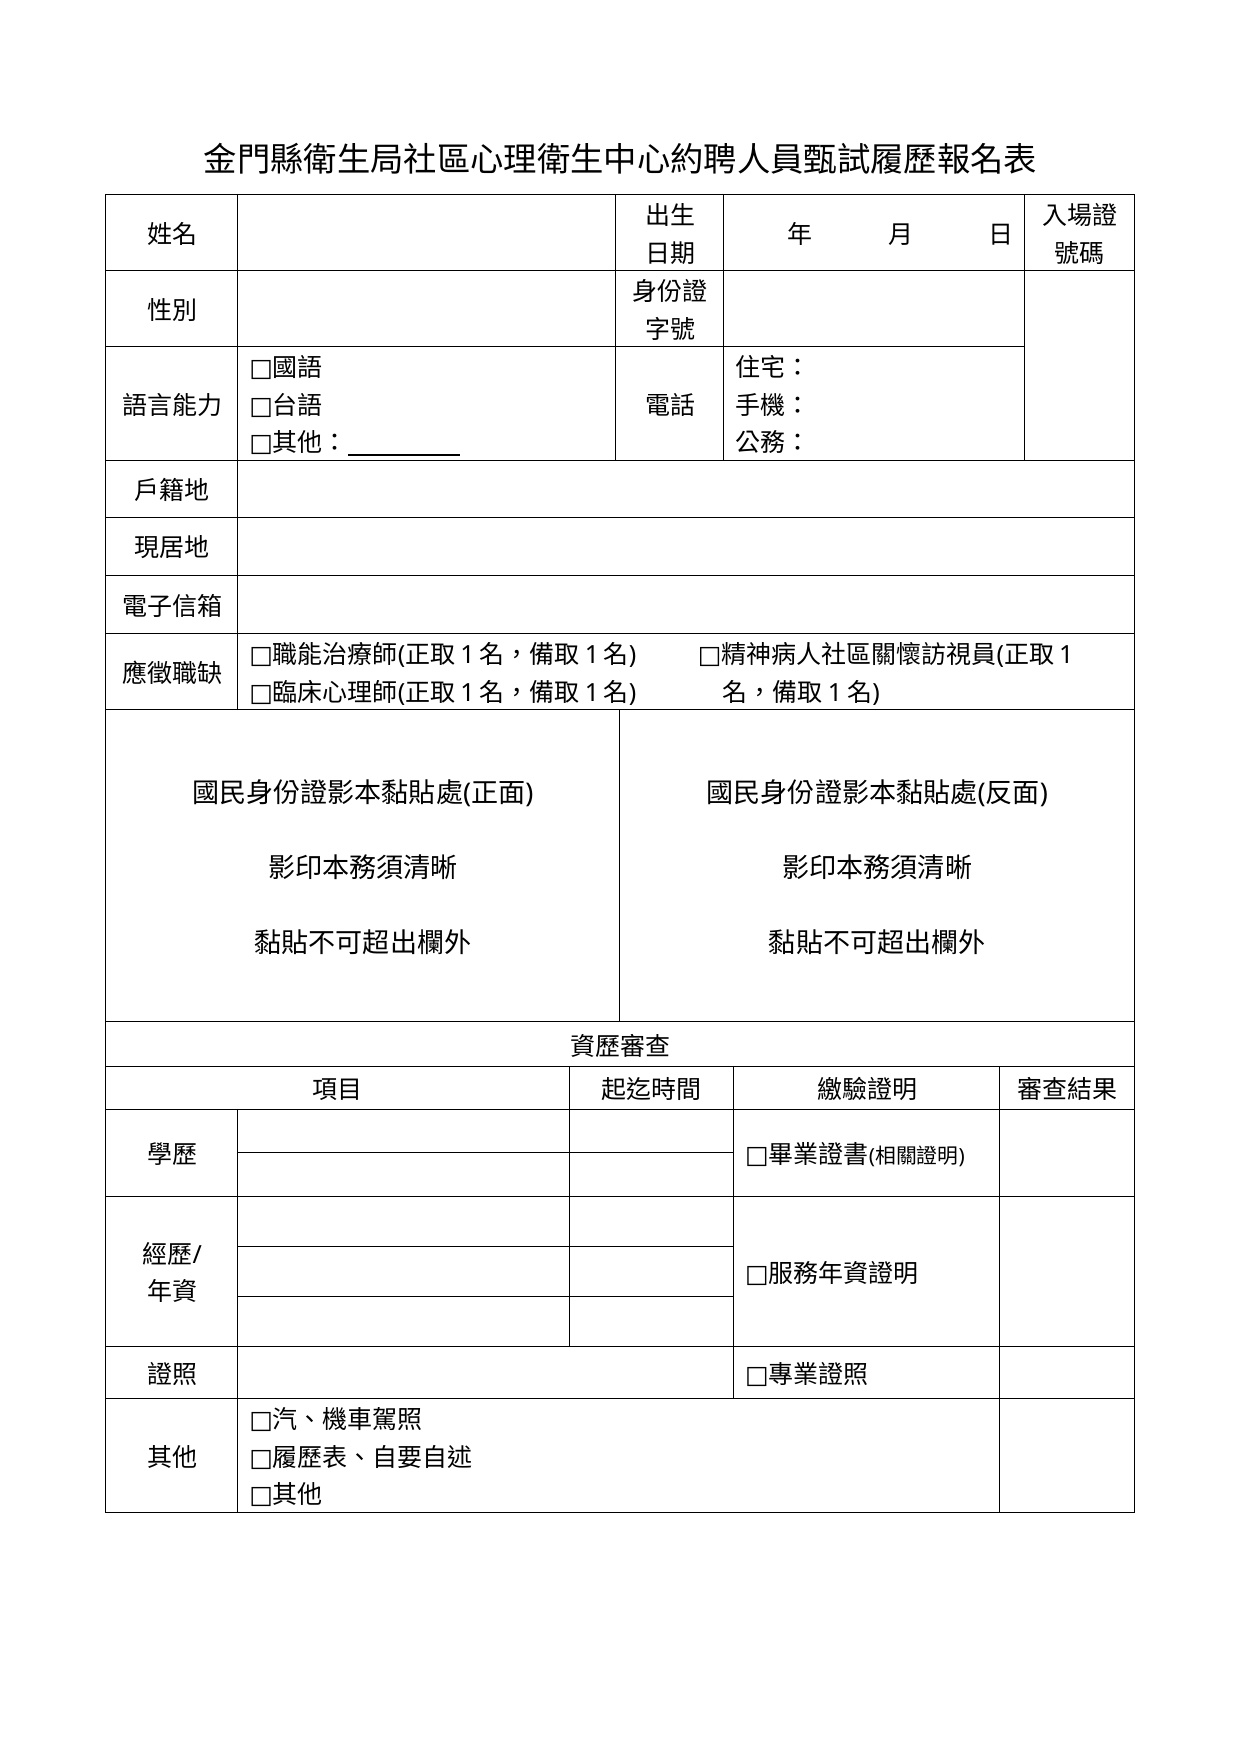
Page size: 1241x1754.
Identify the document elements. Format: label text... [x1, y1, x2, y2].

table_cell □汽、機車駕照 □履歷表、自要自述 □其他 [238, 1399, 999, 1512]
table_cell 繳驗證明 [734, 1067, 999, 1109]
table_header 入場證號碼 [1025, 195, 1134, 270]
table_cell 經歷/ 年資 [106, 1197, 237, 1346]
table_cell 學歷 [106, 1110, 237, 1196]
table_cell [238, 518, 1134, 574]
table_cell □精神病人社區關懷訪視員(正取1名，備取1名) [686, 634, 1134, 709]
table_cell 電話 [616, 347, 723, 460]
table_cell 戶籍地 [106, 461, 237, 517]
table_cell [1000, 1347, 1134, 1398]
table_cell 項目 [106, 1067, 569, 1109]
table_cell □畢業證書(相關證明) [734, 1110, 999, 1196]
table_cell [238, 1197, 569, 1246]
table_cell □服務年資證明 [734, 1197, 999, 1346]
table_header 年 [724, 195, 824, 270]
table_cell [238, 1347, 733, 1398]
table_cell 應徵職缺 [106, 634, 237, 709]
table_header 姓名 [106, 195, 237, 270]
table_cell [238, 271, 615, 346]
table_cell 起迄時間 [570, 1067, 733, 1109]
table_cell [570, 1297, 733, 1346]
table_header 日 [924, 195, 1024, 270]
table_header [238, 195, 615, 270]
table_cell [238, 1247, 569, 1296]
table_header 月 [824, 195, 924, 270]
table_cell [238, 461, 1134, 517]
table_cell □國語 □台語 □其他： [238, 347, 615, 460]
table_cell [238, 1153, 569, 1196]
table_cell [1025, 271, 1134, 460]
table_cell 住宅： 手機： 公務： [724, 347, 1024, 460]
table_cell 身份證字號 [616, 271, 723, 346]
table_cell 國民身份證影本黏貼處(正面) 影印本務須清晰 黏貼不可超出欄外 [106, 710, 619, 1021]
table_cell [724, 271, 1024, 346]
table_cell [570, 1110, 733, 1152]
table_cell 資歷審查 [106, 1022, 1134, 1066]
table_cell [238, 576, 1134, 633]
table_cell 審查結果 [1000, 1067, 1134, 1109]
text 金門縣衛生局社區心理衛生中心約聘人員甄試履歷報名表 [177, 119, 1063, 194]
table_cell 語言能力 [106, 347, 237, 460]
table_cell 證照 [106, 1347, 237, 1398]
table_cell [238, 1110, 569, 1152]
table_cell [1000, 1197, 1134, 1346]
table_cell [1000, 1110, 1134, 1196]
table_cell 現居地 [106, 518, 237, 574]
table_cell [570, 1153, 733, 1196]
table_cell [570, 1197, 733, 1246]
table_header 出生 日期 [616, 195, 723, 270]
table_cell □職能治療師(正取1名，備取1名) □臨床心理師(正取1名，備取1名) [238, 634, 686, 709]
table_cell [1000, 1399, 1134, 1512]
table_cell 電子信箱 [106, 576, 237, 633]
table_cell [570, 1247, 733, 1296]
table_cell [238, 1297, 569, 1346]
table_cell 性別 [106, 271, 237, 346]
table_cell 其他 [106, 1399, 237, 1512]
table_cell □專業證照 [734, 1347, 999, 1398]
table_cell 國民身份證影本黏貼處(反面) 影印本務須清晰 黏貼不可超出欄外 [620, 710, 1134, 1021]
